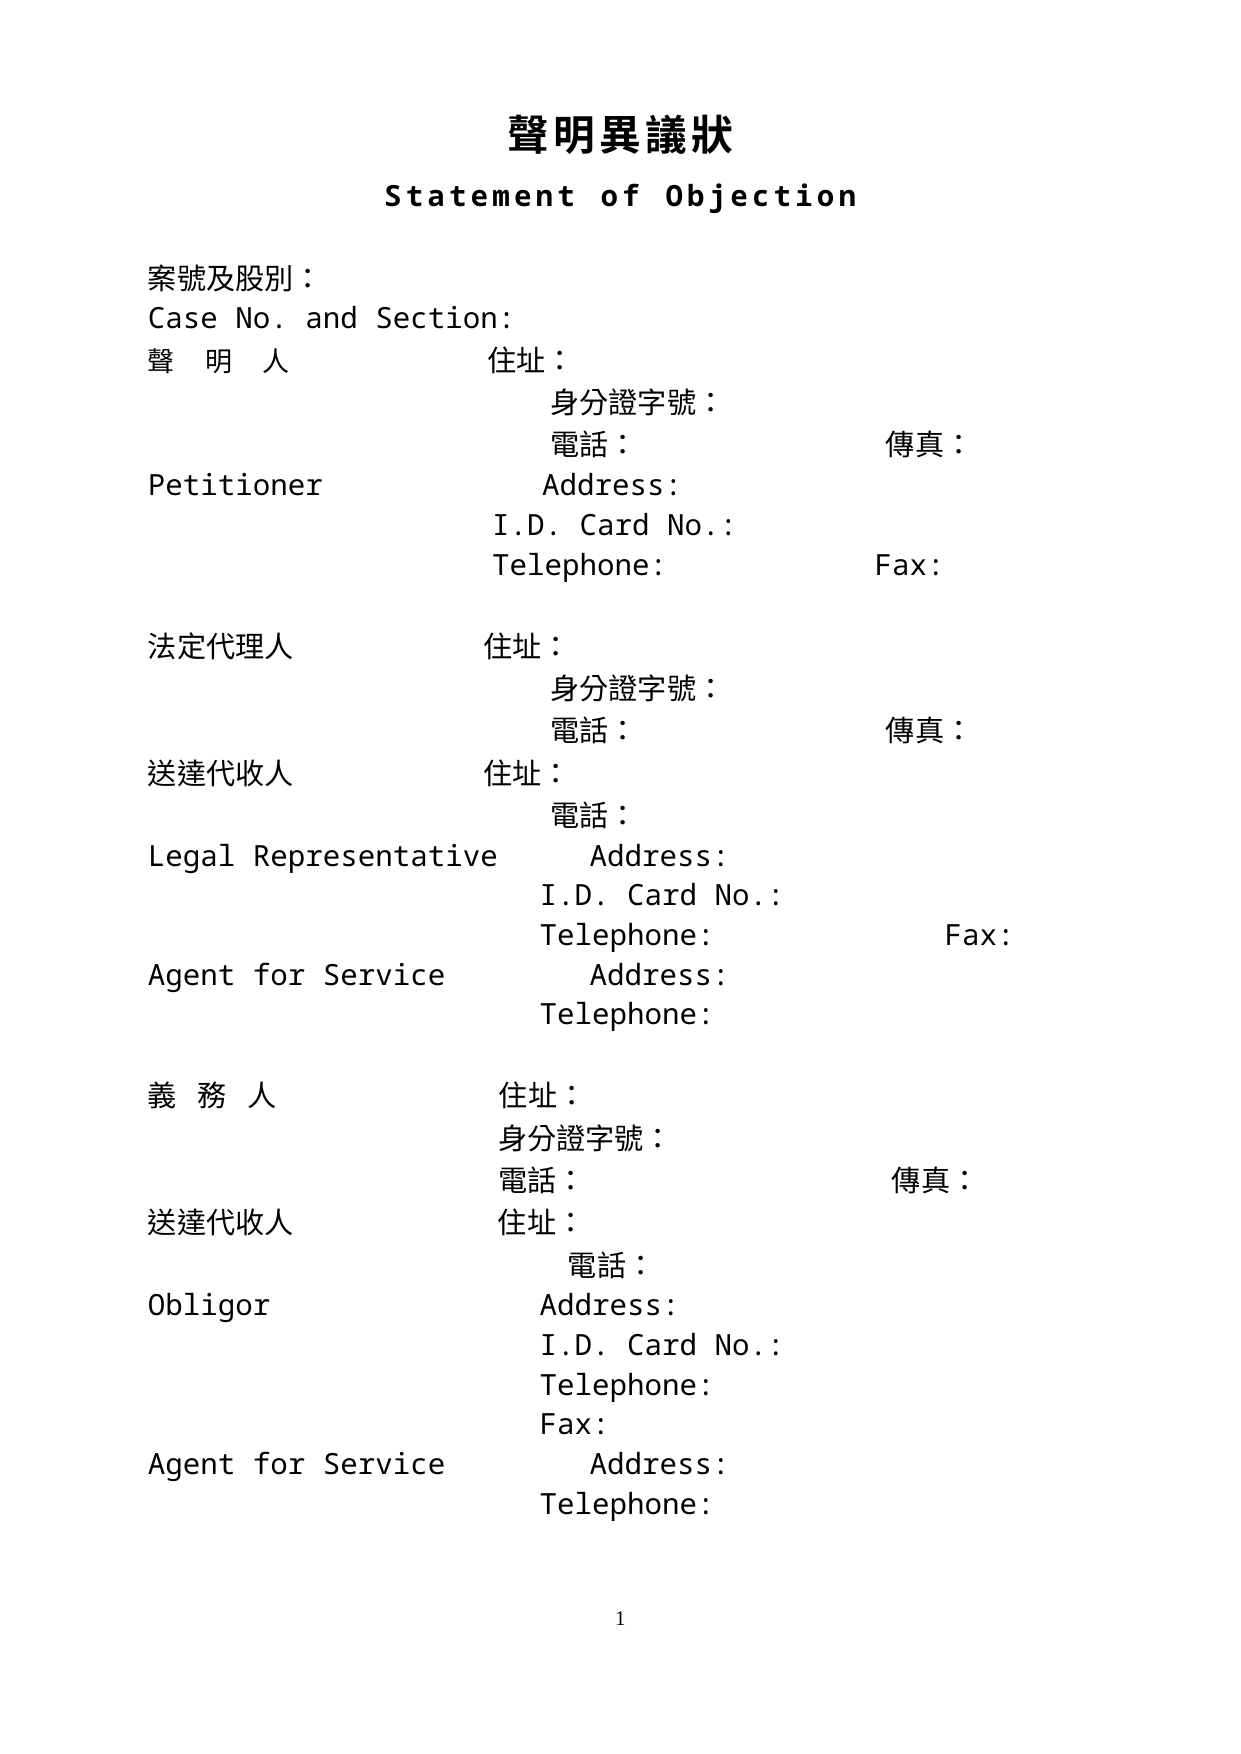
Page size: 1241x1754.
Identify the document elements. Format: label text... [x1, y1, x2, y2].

text Telephone: Fax: [148, 914, 1092, 954]
text Telephone: [148, 1483, 1092, 1523]
text Telephone: [148, 1364, 1092, 1404]
text I.D. Card No.: [148, 874, 1092, 914]
text Legal Representative Address: [148, 835, 1092, 874]
text Statement of Objection [148, 153, 1092, 216]
text 義 務 人 住址： [148, 1073, 1092, 1115]
text I.D. Card No.: [148, 1324, 1092, 1364]
text Petitioner Address: [148, 464, 1092, 504]
text Obligor Address: [148, 1284, 1092, 1324]
text 送達代收人 住址： [148, 1200, 1092, 1242]
text Agent for Service Address: [148, 1443, 1092, 1483]
text 身分證字號： [148, 379, 1092, 422]
text 送達代收人 住址： [148, 750, 1092, 792]
text 案號及股別： [148, 255, 1092, 298]
text 電話： 傳真： [148, 708, 1092, 750]
text 身分證字號： [439, 1115, 1092, 1158]
text I.D. Card No.: [148, 504, 1092, 544]
text Telephone: Fax: [148, 544, 1092, 583]
text 身分證字號： [148, 665, 1092, 708]
text 電話： [148, 792, 1092, 835]
text Case No. and Section: [148, 298, 1092, 337]
text 電話： 傳真： [439, 1158, 1092, 1200]
text 聲明異議狀 [148, 91, 1092, 153]
text Agent for Service Address: [148, 954, 1092, 994]
text 電話： [148, 1242, 1092, 1284]
text Fax: [148, 1404, 1092, 1443]
text 電話： 傳真： [148, 422, 1092, 464]
text 法定代理人 住址： [148, 623, 1092, 665]
text Telephone: [148, 994, 1092, 1033]
text 聲 明 人 住址： [148, 337, 1092, 379]
